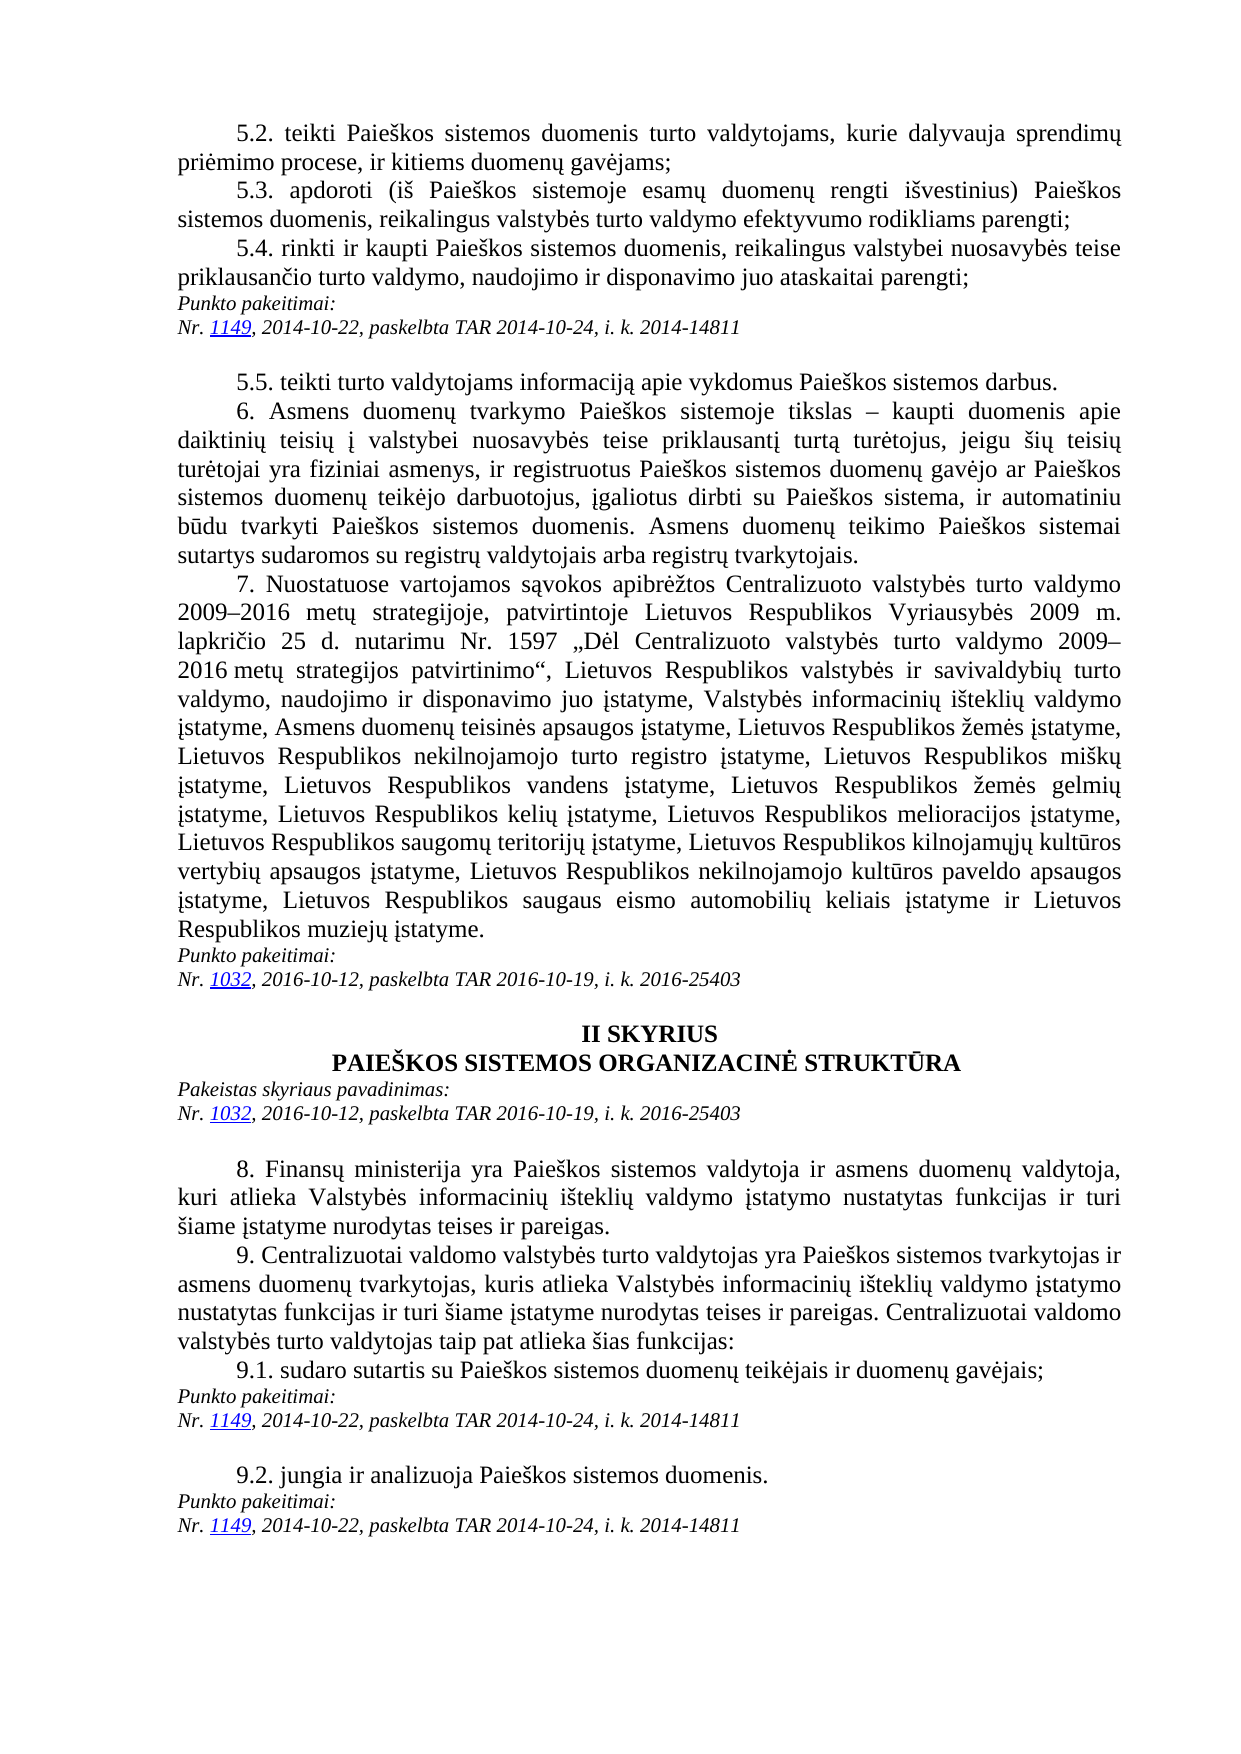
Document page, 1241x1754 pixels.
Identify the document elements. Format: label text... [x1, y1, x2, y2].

text Punkto pakeitimai: [177, 942, 1122, 967]
text Pakeistas skyriaus pavadinimas: [177, 1077, 1122, 1101]
text Nr. 1149, 2014-10-22, paskelbta TAR 2014-10-24, i. k. 2014-14811 [177, 1513, 1122, 1537]
text 8. Finansų ministerija yra Paieškos sistemos valdytoja ir asmens duomenų valdytoja, kuri atlieka Valstybės informacinių išteklių valdymo įstatymo nustatytas funkcijas ir turi šiame įstatyme nurodytas teises ir pareigas. [177, 1154, 1122, 1240]
text 9.1. sudaro sutartis su Paieškos sistemos duomenų teikėjais ir duomenų gavėjais; [177, 1355, 1122, 1384]
text 5.3. apdoroti (iš Paieškos sistemoje esamų duomenų rengti išvestinius) Paieškos sistemos duomenis, reikalingus valstybės turto valdymo efektyvumo rodikliams parengti; [177, 176, 1122, 233]
text 5.2. teikti Paieškos sistemos duomenis turto valdytojams, kurie dalyvauja sprendimų priėmimo procese, ir kitiems duomenų gavėjams; [177, 118, 1122, 176]
text Nr. 1032, 2016-10-12, paskelbta TAR 2016-10-19, i. k. 2016-25403 [177, 967, 1122, 991]
text II SKYRIUS PAIEŠKOS SISTEMOS ORGANIZACINĖ STRUKTŪRA [177, 1019, 1122, 1077]
text Nr. 1149, 2014-10-22, paskelbta TAR 2014-10-24, i. k. 2014-14811 [177, 315, 1122, 339]
text Nr. 1149, 2014-10-22, paskelbta TAR 2014-10-24, i. k. 2014-14811 [177, 1408, 1122, 1432]
text 5.4. rinkti ir kaupti Paieškos sistemos duomenis, reikalingus valstybei nuosavybės teise priklausančio turto valdymo, naudojimo ir disponavimo juo ataskaitai parengti; [177, 233, 1122, 291]
text 9. Centralizuotai valdomo valstybės turto valdytojas yra Paieškos sistemos tvarkytojas ir asmens duomenų tvarkytojas, kuris atlieka Valstybės informacinių išteklių valdymo įstatymo nustatytas funkcijas ir turi šiame įstatyme nurodytas teises ir pareigas. Centralizuotai valdomo valstybės turto valdytojas taip pat atlieka šias funkcijas: [177, 1240, 1122, 1355]
text Punkto pakeitimai: [177, 1384, 1122, 1408]
text 7. Nuostatuose vartojamos sąvokos apibrėžtos Centralizuoto valstybės turto valdymo 2009–2016 metų strategijoje, patvirtintoje Lietuvos Respublikos Vyriausybės 2009 m. lapkričio 25 d. nutarimu Nr. 1597 „Dėl Centralizuoto valstybės turto valdymo 2009–2016 metų strategijos patvirtinimo“, Lietuvos Respublikos valstybės ir savivaldybių turto valdymo, naudojimo ir disponavimo juo įstatyme, Valstybės informacinių išteklių valdymo įstatyme, Asmens duomenų teisinės apsaugos įstatyme, Lietuvos Respublikos žemės įstatyme, Lietuvos Respublikos nekilnojamojo turto registro įstatyme, Lietuvos Respublikos miškų įstatyme, Lietuvos Respublikos vandens įstatyme, Lietuvos Respublikos žemės gelmių įstatyme, Lietuvos Respublikos kelių įstatyme, Lietuvos Respublikos melioracijos įstatyme, Lietuvos Respublikos saugomų teritorijų įstatyme, Lietuvos Respublikos kilnojamųjų kultūros vertybių apsaugos įstatyme, Lietuvos Respublikos nekilnojamojo kultūros paveldo apsaugos įstatyme, Lietuvos Respublikos saugaus eismo automobilių keliais įstatyme ir Lietuvos Respublikos muziejų įstatyme. [177, 569, 1122, 942]
text Nr. 1032, 2016-10-12, paskelbta TAR 2016-10-19, i. k. 2016-25403 [177, 1101, 1122, 1125]
text Punkto pakeitimai: [177, 291, 1122, 315]
text Punkto pakeitimai: [177, 1489, 1122, 1513]
text 5.5. teikti turto valdytojams informaciją apie vykdomus Paieškos sistemos darbus. [177, 367, 1122, 396]
text 6. Asmens duomenų tvarkymo Paieškos sistemoje tikslas – kaupti duomenis apie daiktinių teisių į valstybei nuosavybės teise priklausantį turtą turėtojus, jeigu šių teisių turėtojai yra fiziniai asmenys, ir registruotus Paieškos sistemos duomenų gavėjo ar Paieškos sistemos duomenų teikėjo darbuotojus, įgaliotus dirbti su Paieškos sistema, ir automatiniu būdu tvarkyti Paieškos sistemos duomenis. Asmens duomenų teikimo Paieškos sistemai sutartys sudaromos su registrų valdytojais arba registrų tvarkytojais. [177, 396, 1122, 569]
text 9.2. jungia ir analizuoja Paieškos sistemos duomenis. [177, 1461, 1122, 1489]
